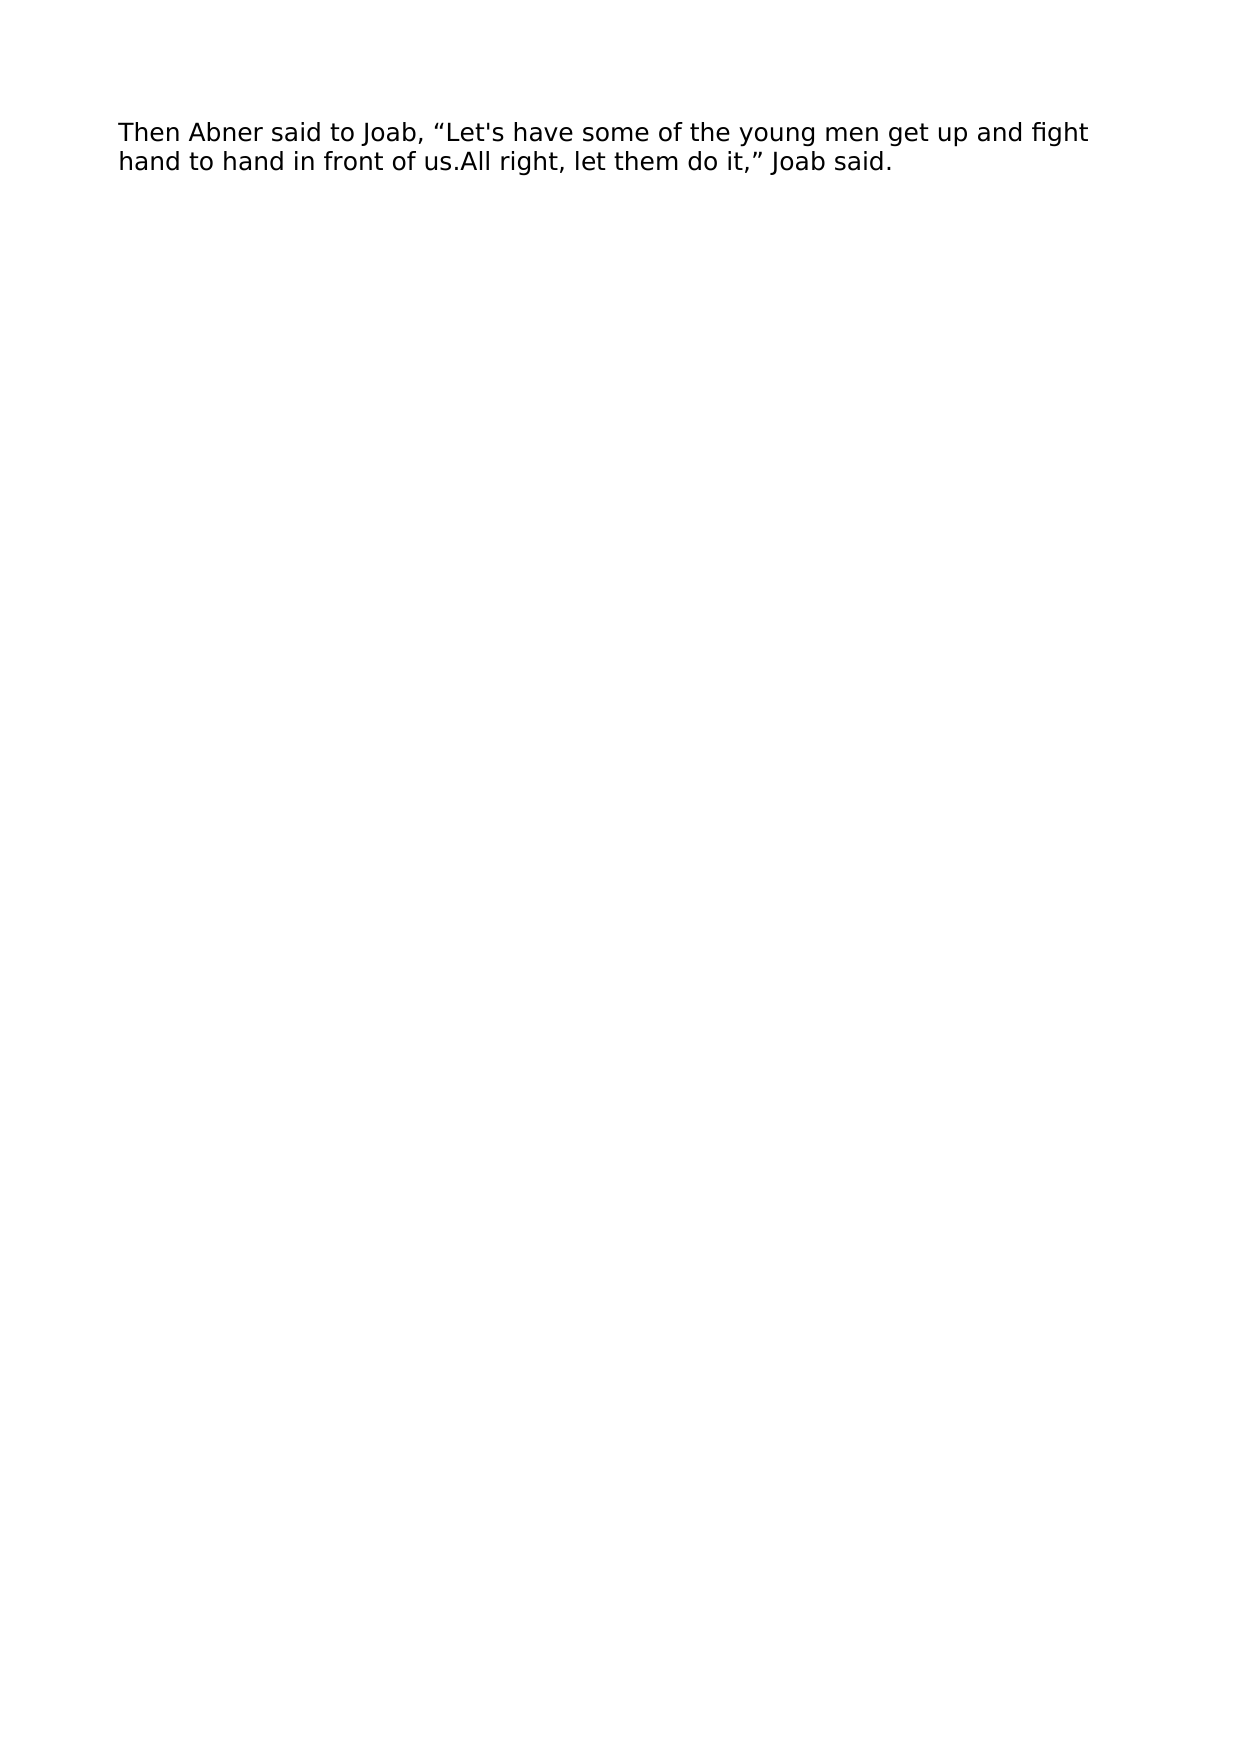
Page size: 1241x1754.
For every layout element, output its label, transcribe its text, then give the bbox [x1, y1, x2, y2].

text Then Abner said to Joab, “Let's have some of the young men get up and fight hand to hand in front of us.All right, let them do it,” Joab said. [118, 118, 1122, 176]
